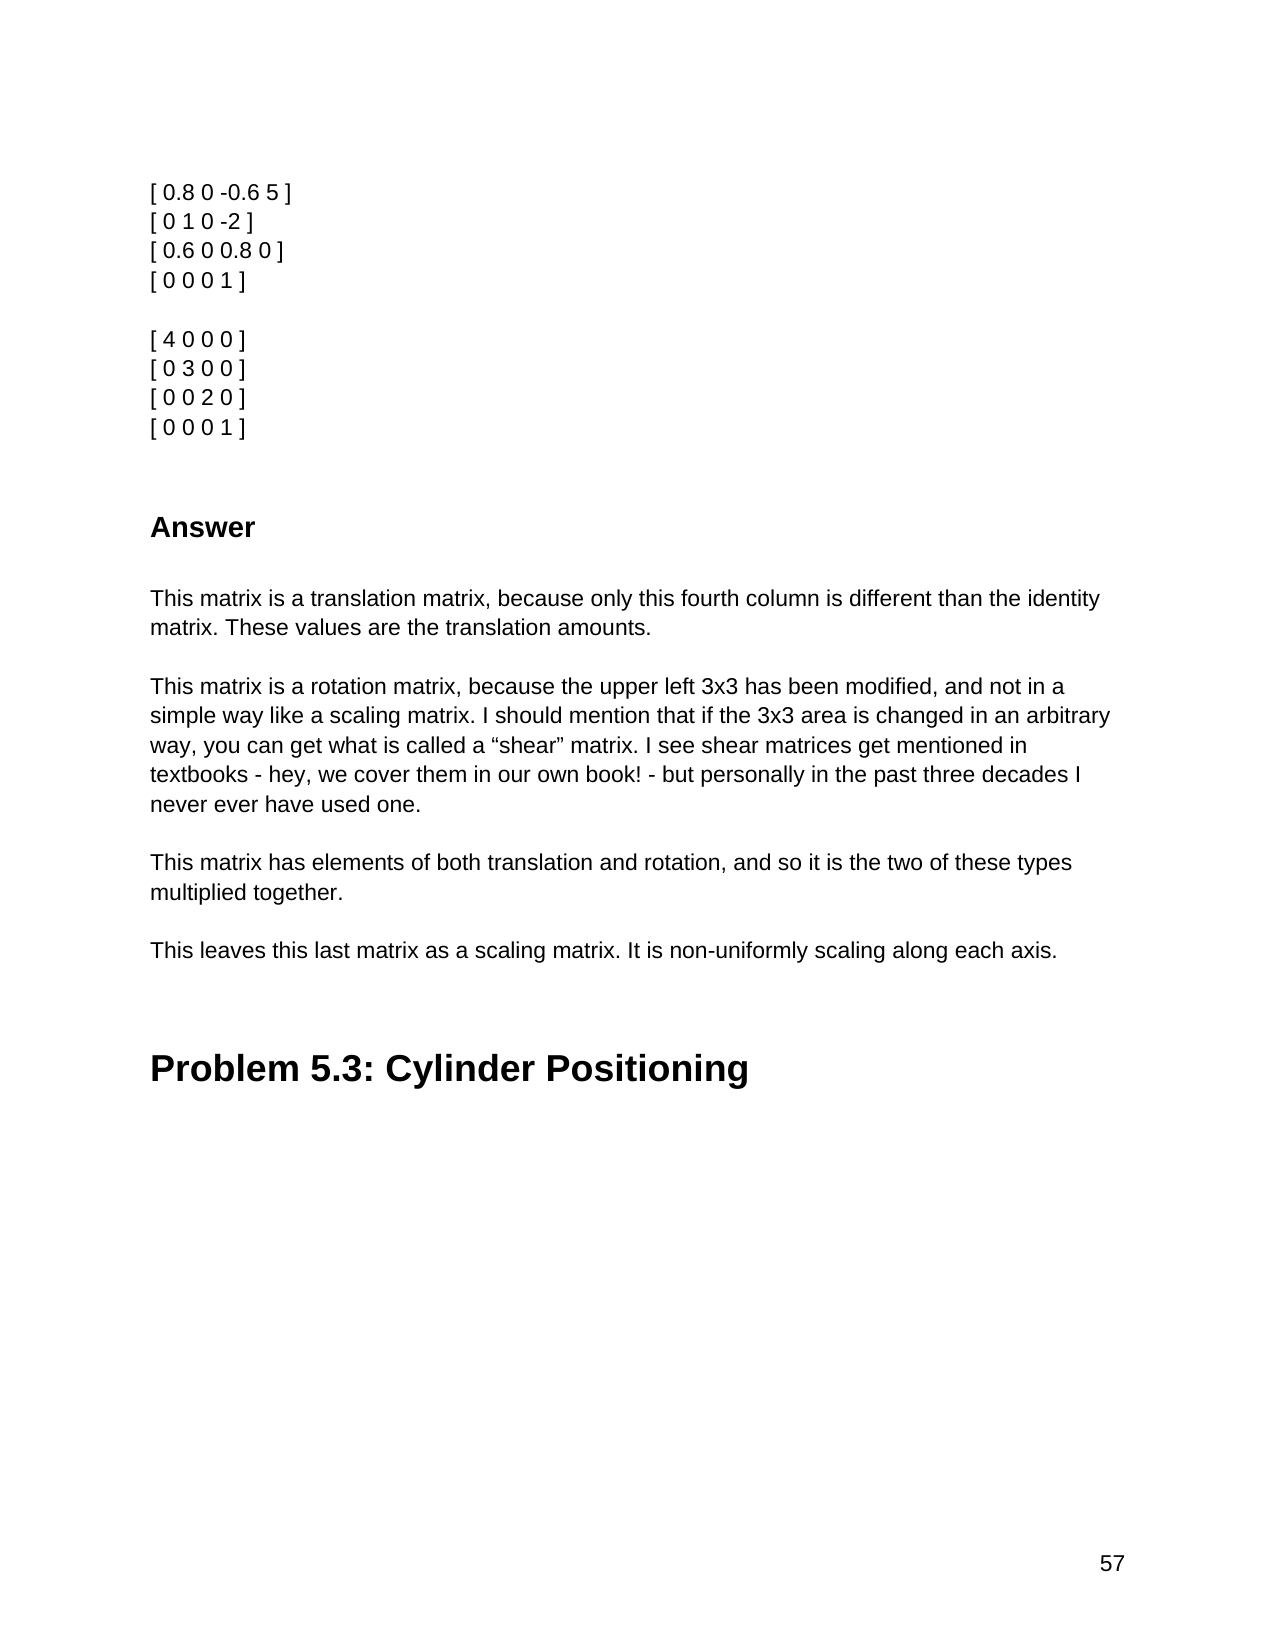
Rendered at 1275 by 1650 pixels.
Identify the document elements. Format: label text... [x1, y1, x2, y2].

text [ 0.6 0 0.8 0 ] [150, 238, 1125, 264]
text This matrix is a rotation matrix, because the upper left 3x3 has been modified, and not in a simple way like a scaling matrix. I should mention that if the 3x3 area is changed in an arbitrary way, you can get what is called a “shear” matrix. I see shear matrices get mentioned in textbooks - hey, we cover them in our own book! - but personally in the past three decades I never ever have used one. [150, 674, 1125, 817]
text [ 0 0 0 1 ] [150, 414, 1125, 440]
text This matrix has elements of both translation and rotation, and so it is the two of these types multiplied together. [150, 850, 1125, 905]
text [ 0 3 0 0 ] [150, 356, 1125, 381]
subtitle Problem 5.3: Cylinder Positioning [150, 1047, 1125, 1089]
text [ 0 0 2 0 ] [150, 385, 1125, 411]
text [ 0.8 0 -0.6 5 ] [150, 179, 1125, 205]
subtitle Answer [150, 511, 1125, 543]
text [ 4 0 0 0 ] [150, 326, 1125, 352]
text This matrix is a translation matrix, because only this fourth column is different than the identity matrix. These values are the translation amounts. [150, 586, 1125, 641]
text [ 0 1 0 -2 ] [150, 209, 1125, 234]
text [ 0 0 0 1 ] [150, 267, 1125, 293]
text This leaves this last matrix as a scaling matrix. It is non-uniformly scaling along each axis. [150, 938, 1125, 964]
